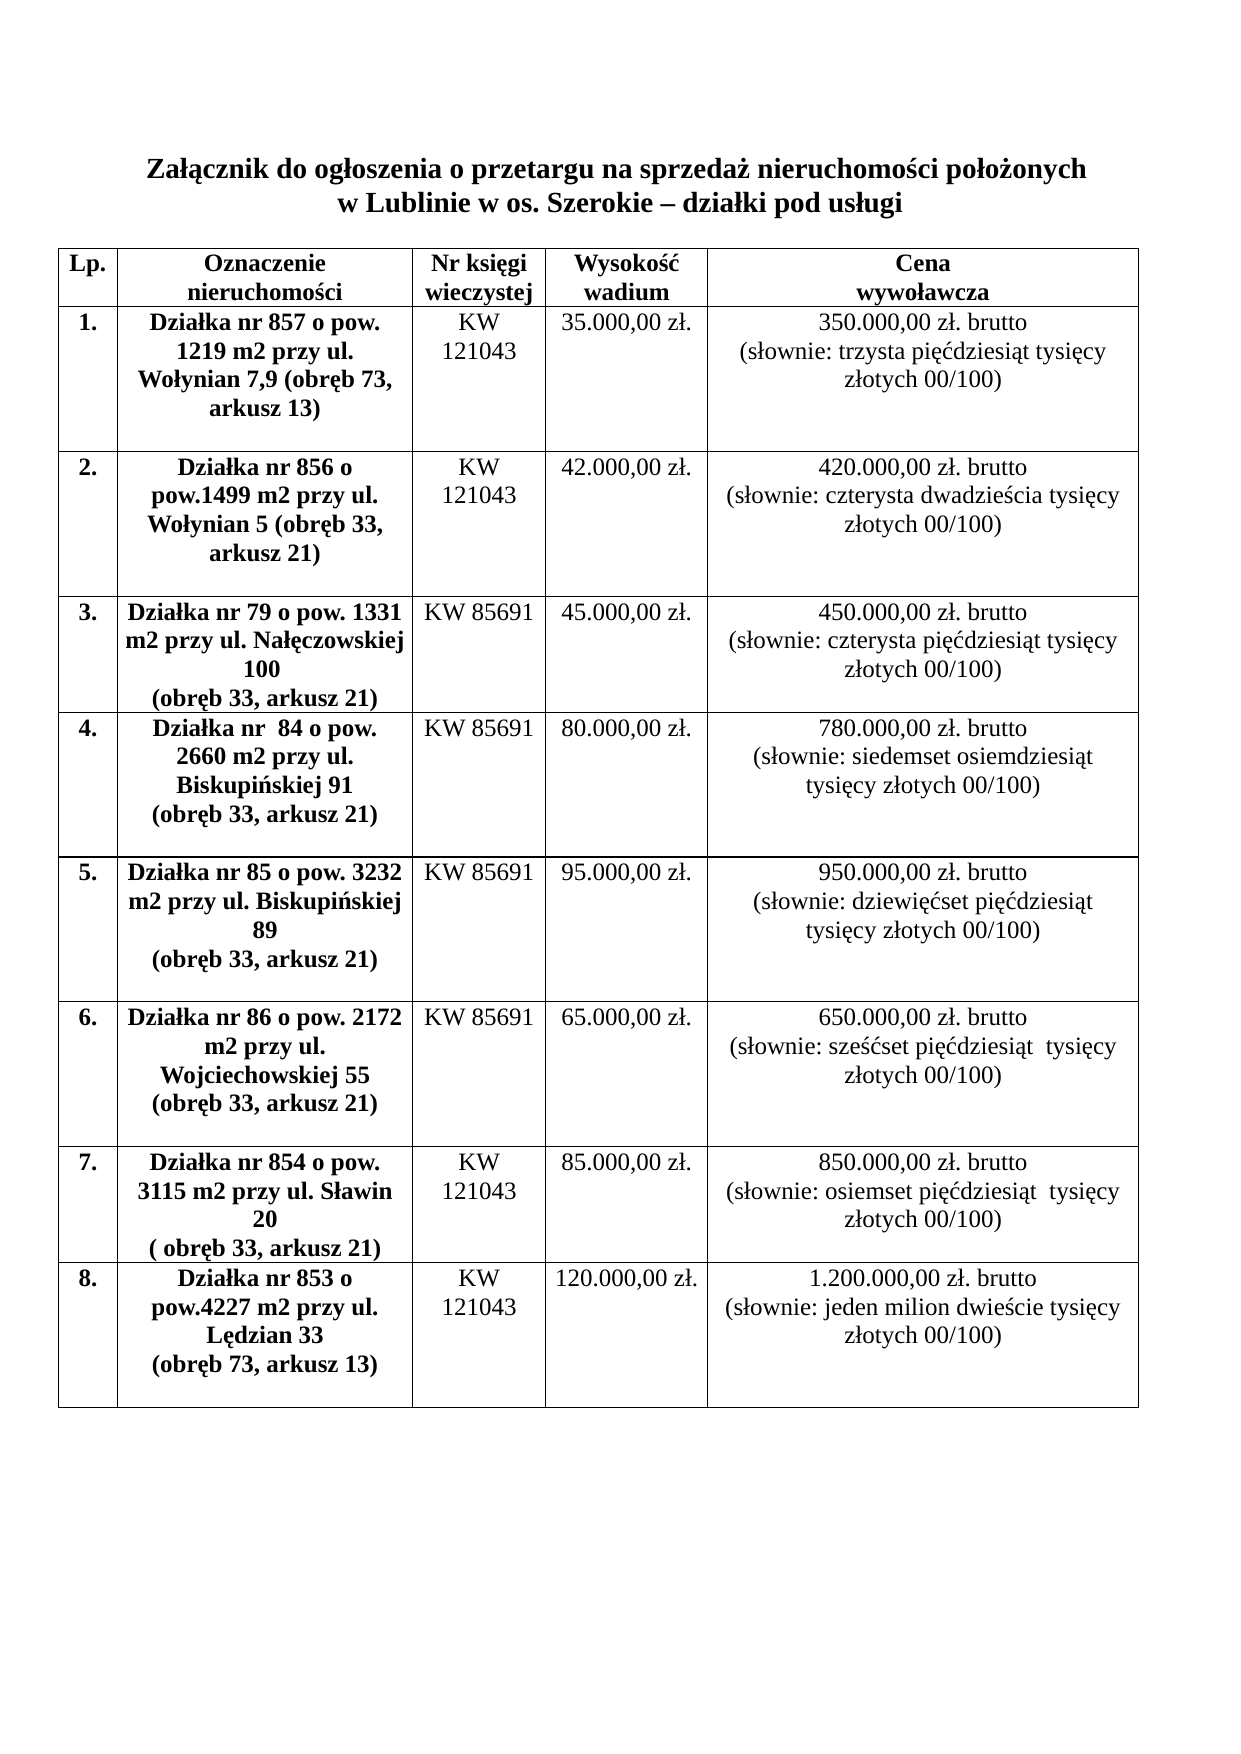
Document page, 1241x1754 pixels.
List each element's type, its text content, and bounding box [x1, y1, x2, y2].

table_header Nr księgi wieczystej [413, 249, 545, 306]
table_cell KW 85691 [413, 1002, 545, 1146]
table_cell Działka nr 86 o pow. 2172 m2 przy ul. Wojciechowskiej 55 (obręb 33, arkusz 21) [118, 1002, 412, 1146]
table_cell KW 85691 [413, 713, 545, 856]
table_cell Działka nr 85 o pow. 3232 m2 przy ul. Biskupińskiej 89 (obręb 33, arkusz 21) [118, 858, 412, 1001]
table_cell KW 121043 [413, 307, 545, 451]
table_cell 42.000,00 zł. [546, 452, 707, 596]
table_cell 1.200.000,00 zł. brutto (słownie: jeden milion dwieście tysięcy złotych 00/100) [708, 1263, 1138, 1407]
table_cell 85.000,00 zł. [546, 1147, 707, 1262]
table_cell 420.000,00 zł. brutto (słownie: czterysta dwadzieścia tysięcy złotych 00/100) [708, 452, 1138, 596]
table_cell Działka nr 84 o pow. 2660 m2 przy ul. Biskupińskiej 91 (obręb 33, arkusz 21) [118, 713, 412, 856]
table_cell 6. [59, 1002, 117, 1146]
table_cell 350.000,00 zł. brutto (słownie: trzysta pięćdziesiąt tysięcy złotych 00/100) [708, 307, 1138, 451]
table_cell 120.000,00 zł. [546, 1263, 707, 1407]
table_header Wysokość wadium [546, 249, 707, 306]
table_cell 7. [59, 1147, 117, 1262]
table_header Oznaczenie nieruchomości [118, 249, 412, 306]
table_cell 2. [59, 452, 117, 596]
table_cell 450.000,00 zł. brutto (słownie: czterysta pięćdziesiąt tysięcy złotych 00/100) [708, 597, 1138, 712]
table_cell KW 121043 [413, 1263, 545, 1407]
table_cell 650.000,00 zł. brutto (słownie: sześćset pięćdziesiąt tysięcy złotych 00/100) [708, 1002, 1138, 1146]
table_cell KW 121043 [413, 452, 545, 596]
table_cell KW 121043 [413, 1147, 545, 1262]
table_cell 950.000,00 zł. brutto (słownie: dziewięćset pięćdziesiąt tysięcy złotych 00/100) [708, 858, 1138, 1001]
table_cell 8. [59, 1263, 117, 1407]
table_cell 80.000,00 zł. [546, 713, 707, 856]
table_cell Działka nr 79 o pow. 1331 m2 przy ul. Nałęczowskiej 100 (obręb 33, arkusz 21) [118, 597, 412, 712]
table_cell 95.000,00 zł. [546, 858, 707, 1001]
table_cell 780.000,00 zł. brutto (słownie: siedemset osiemdziesiąt tysięcy złotych 00/100) [708, 713, 1138, 856]
table_cell 4. [59, 713, 117, 856]
table_cell 5. [59, 858, 117, 1001]
table_cell Działka nr 857 o pow. 1219 m2 przy ul. Wołynian 7,9 (obręb 73, arkusz 13) [118, 307, 412, 451]
table_cell 45.000,00 zł. [546, 597, 707, 712]
table_cell Działka nr 853 o pow.4227 m2 przy ul. Lędzian 33 (obręb 73, arkusz 13) [118, 1263, 412, 1407]
table_header Cena wywoławcza [708, 249, 1138, 306]
table_cell KW 85691 [413, 858, 545, 1001]
text Załącznik do ogłoszenia o przetargu na sprzedaż nieruchomości położonych [118, 152, 1122, 185]
table_cell Działka nr 856 o pow.1499 m2 przy ul. Wołynian 5 (obręb 33, arkusz 21) [118, 452, 412, 596]
table_cell 65.000,00 zł. [546, 1002, 707, 1146]
table_cell 3. [59, 597, 117, 712]
table_header Lp. [59, 249, 117, 306]
table_cell 35.000,00 zł. [546, 307, 707, 451]
table_cell KW 85691 [413, 597, 545, 712]
table_cell Działka nr 854 o pow. 3115 m2 przy ul. Sławin 20 ( obręb 33, arkusz 21) [118, 1147, 412, 1262]
table_cell 850.000,00 zł. brutto (słownie: osiemset pięćdziesiąt tysięcy złotych 00/100) [708, 1147, 1138, 1262]
text w Lublinie w os. Szerokie – działki pod usługi [118, 185, 1122, 219]
table_cell 1. [59, 307, 117, 451]
